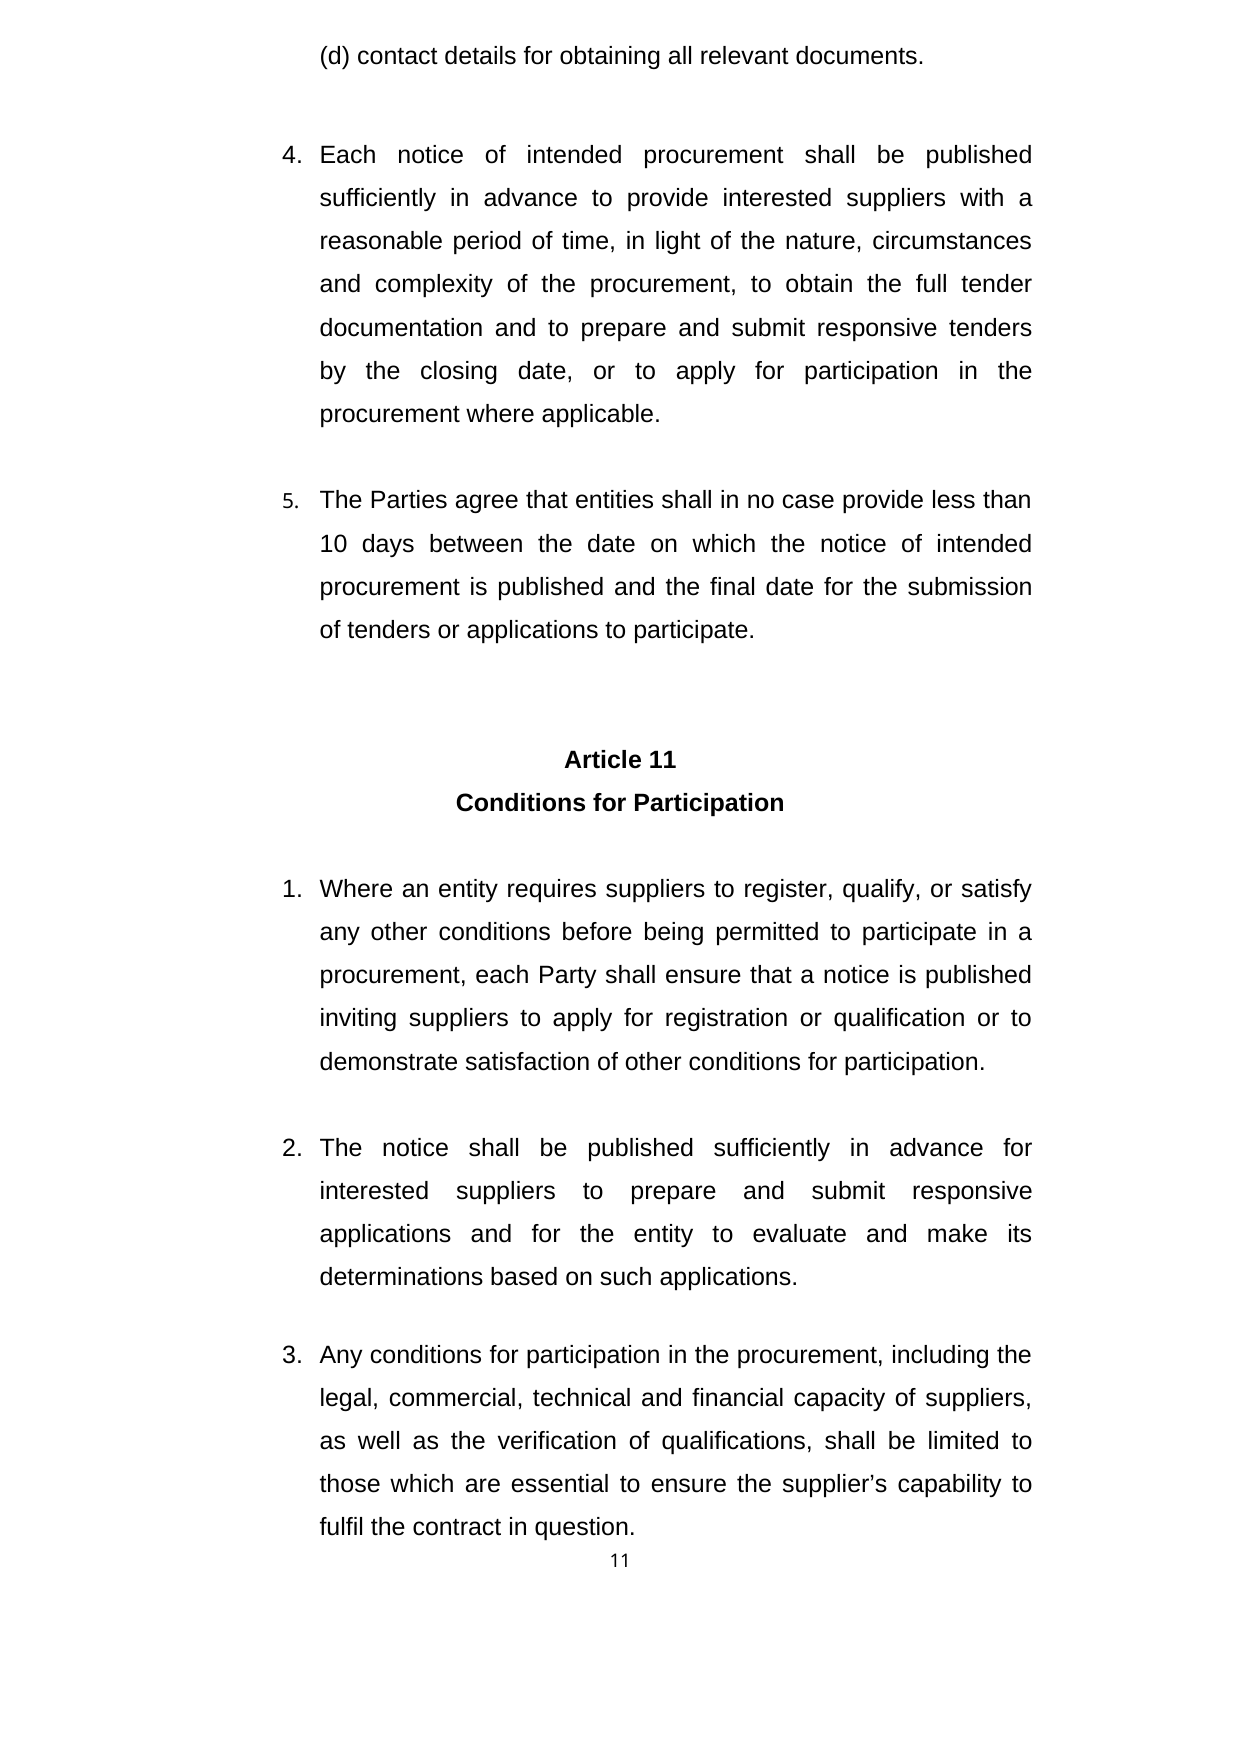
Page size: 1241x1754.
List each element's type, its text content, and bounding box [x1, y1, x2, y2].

list Each notice of intended procurement shall be published sufficiently in advance to provide interested suppliers with a reasonable period of time, in light of the nature, circumstances and complexity of the procurement, to obtain the full tender documentation and to prepare and submit responsive tenders by the closing date, or to apply for participation in the procurement where applicable. [282, 140, 1033, 428]
list The Parties agree that entities shall in no case provide less than 10 days between the date on which the notice of intended procurement is published and the final date for the submission of tenders or applications to participate. [282, 485, 1033, 644]
text Article 11 [207, 745, 1033, 773]
list Any conditions for participation in the procurement, including the legal, commercial, technical and financial capacity of suppliers, as well as the verification of qualifications, shall be limited to those which are essential to ensure the supplier’s capability to fulfil the contract in question. [282, 1340, 1033, 1541]
text Conditions for Participation [207, 788, 1033, 817]
list contact details for obtaining all relevant documents. [319, 41, 1033, 70]
list Where an entity requires suppliers to register, qualify, or satisfy any other conditions before being permitted to participate in a procurement, each Party shall ensure that a notice is published inviting suppliers to apply for registration or qualification or to demonstrate satisfaction of other conditions for participation. [282, 874, 1033, 1075]
list The notice shall be published sufficiently in advance for interested suppliers to prepare and submit responsive applications and for the entity to evaluate and make its determinations based on such applications. [282, 1133, 1033, 1291]
